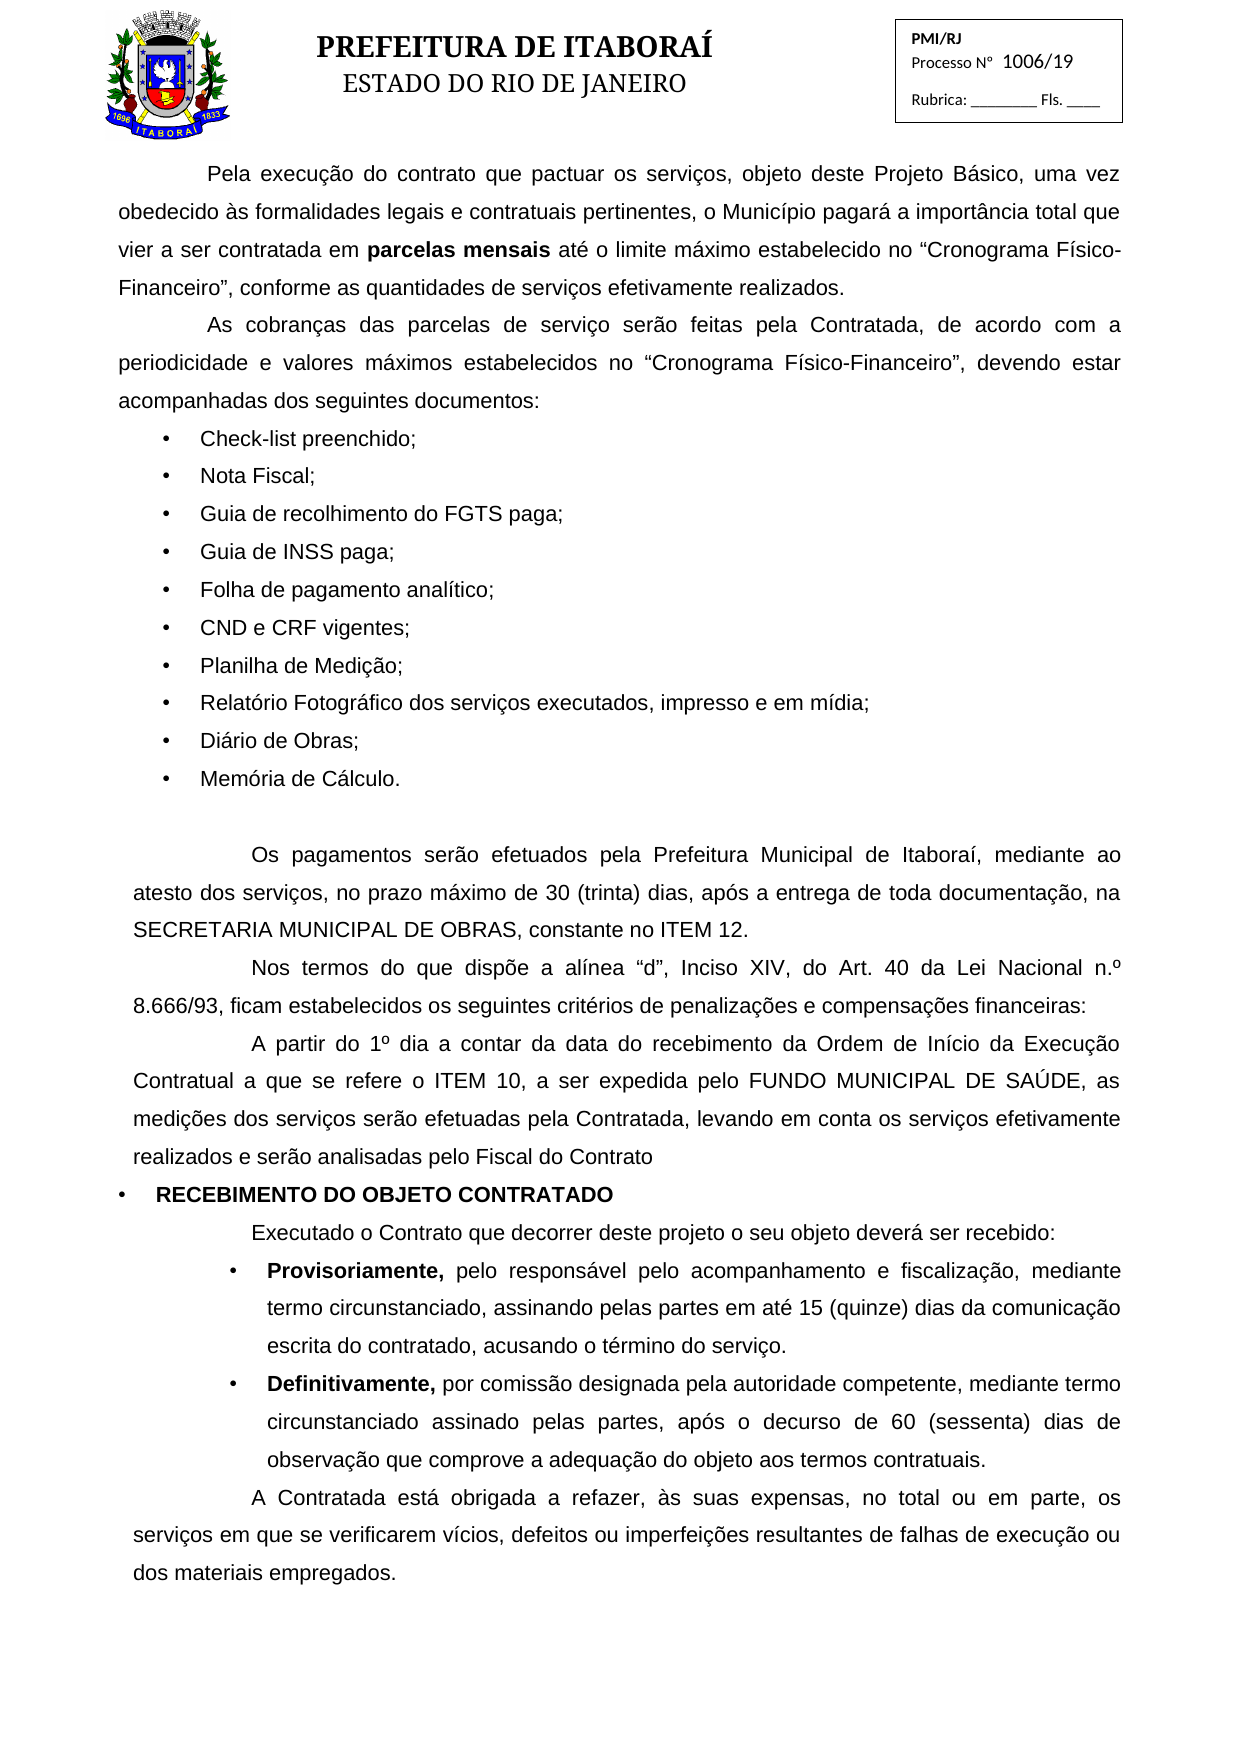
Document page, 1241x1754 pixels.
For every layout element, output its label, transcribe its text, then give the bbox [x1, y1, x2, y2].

text A Contratada está obrigada a refazer, às suas expensas, no total ou em parte, os serviços em que se verificarem vícios, defeitos ou imperfeições resultantes de falhas de execução ou dos materiais empregados. [133, 1484, 1122, 1585]
list Check-list preenchido; [162, 426, 1122, 451]
list Guia de INSS paga; [162, 539, 1122, 564]
list Relatório Fotográfico dos serviços executados, impresso e em mídia; [162, 690, 1122, 716]
text Executado o Contrato que decorrer deste projeto o seu objeto deverá ser recebido: [133, 1220, 1122, 1245]
list Planilha de Medição; [162, 652, 1122, 678]
picture [105, 10, 232, 141]
text Pela execução do contrato que pactuar os serviços, objeto deste Projeto Básico, uma vez obedecido às formalidades legais e contratuais pertinentes, o Município pagará a importância total que vier a ser contratada em parcelas mensais até o limite máximo estabelecido no “Cronograma Físico-Financeiro”, conforme as quantidades de serviços efetivamente realizados. [118, 161, 1122, 299]
list CND e CRF vigentes; [162, 615, 1122, 640]
list Nota Fiscal; [162, 463, 1122, 489]
list Folha de pagamento analítico; [162, 577, 1122, 602]
list Guia de recolhimento do FGTS paga; [162, 501, 1122, 526]
text Nos termos do que dispõe a alínea “d”, Inciso XIV, do Art. 40 da Lei Nacional n.º 8.666/93, ficam estabelecidos os seguintes critérios de penalizações e compensações financeiras: [133, 955, 1122, 1018]
list Diário de Obras; [162, 728, 1122, 753]
list Memória de Cálculo. [162, 766, 1122, 791]
text A partir do 1º dia a contar da data do recebimento da Ordem de Início da Execução Contratual a que se refere o ITEM 10, a ser expedida pelo FUNDO MUNICIPAL DE SAÚDE, as medições dos serviços serão efetuadas pela Contratada, levando em conta os serviços efetivamente realizados e serão analisadas pelo Fiscal do Contrato [133, 1031, 1122, 1169]
list RECEBIMENTO DO OBJETO CONTRATADO [118, 1182, 1122, 1207]
text As cobranças das parcelas de serviço serão feitas pela Contratada, de acordo com a periodicidade e valores máximos estabelecidos no “Cronograma Físico-Financeiro”, devendo estar acompanhadas dos seguintes documentos: [118, 312, 1122, 413]
list Definitivamente, por comissão designada pela autoridade competente, mediante termo circunstanciado assinado pelas partes, após o decurso de 60 (sessenta) dias de observação que comprove a adequação do objeto aos termos contratuais. [229, 1371, 1122, 1472]
text Os pagamentos serão efetuados pela Prefeitura Municipal de Itaboraí, mediante ao atesto dos serviços, no prazo máximo de 30 (trinta) dias, após a entrega de toda documentação, na SECRETARIA MUNICIPAL DE OBRAS, constante no ITEM 12. [133, 842, 1122, 942]
list Provisoriamente, pelo responsável pelo acompanhamento e fiscalização, mediante termo circunstanciado, assinando pelas partes em até 15 (quinze) dias da comunicação escrita do contratado, acusando o término do serviço. [229, 1257, 1122, 1358]
